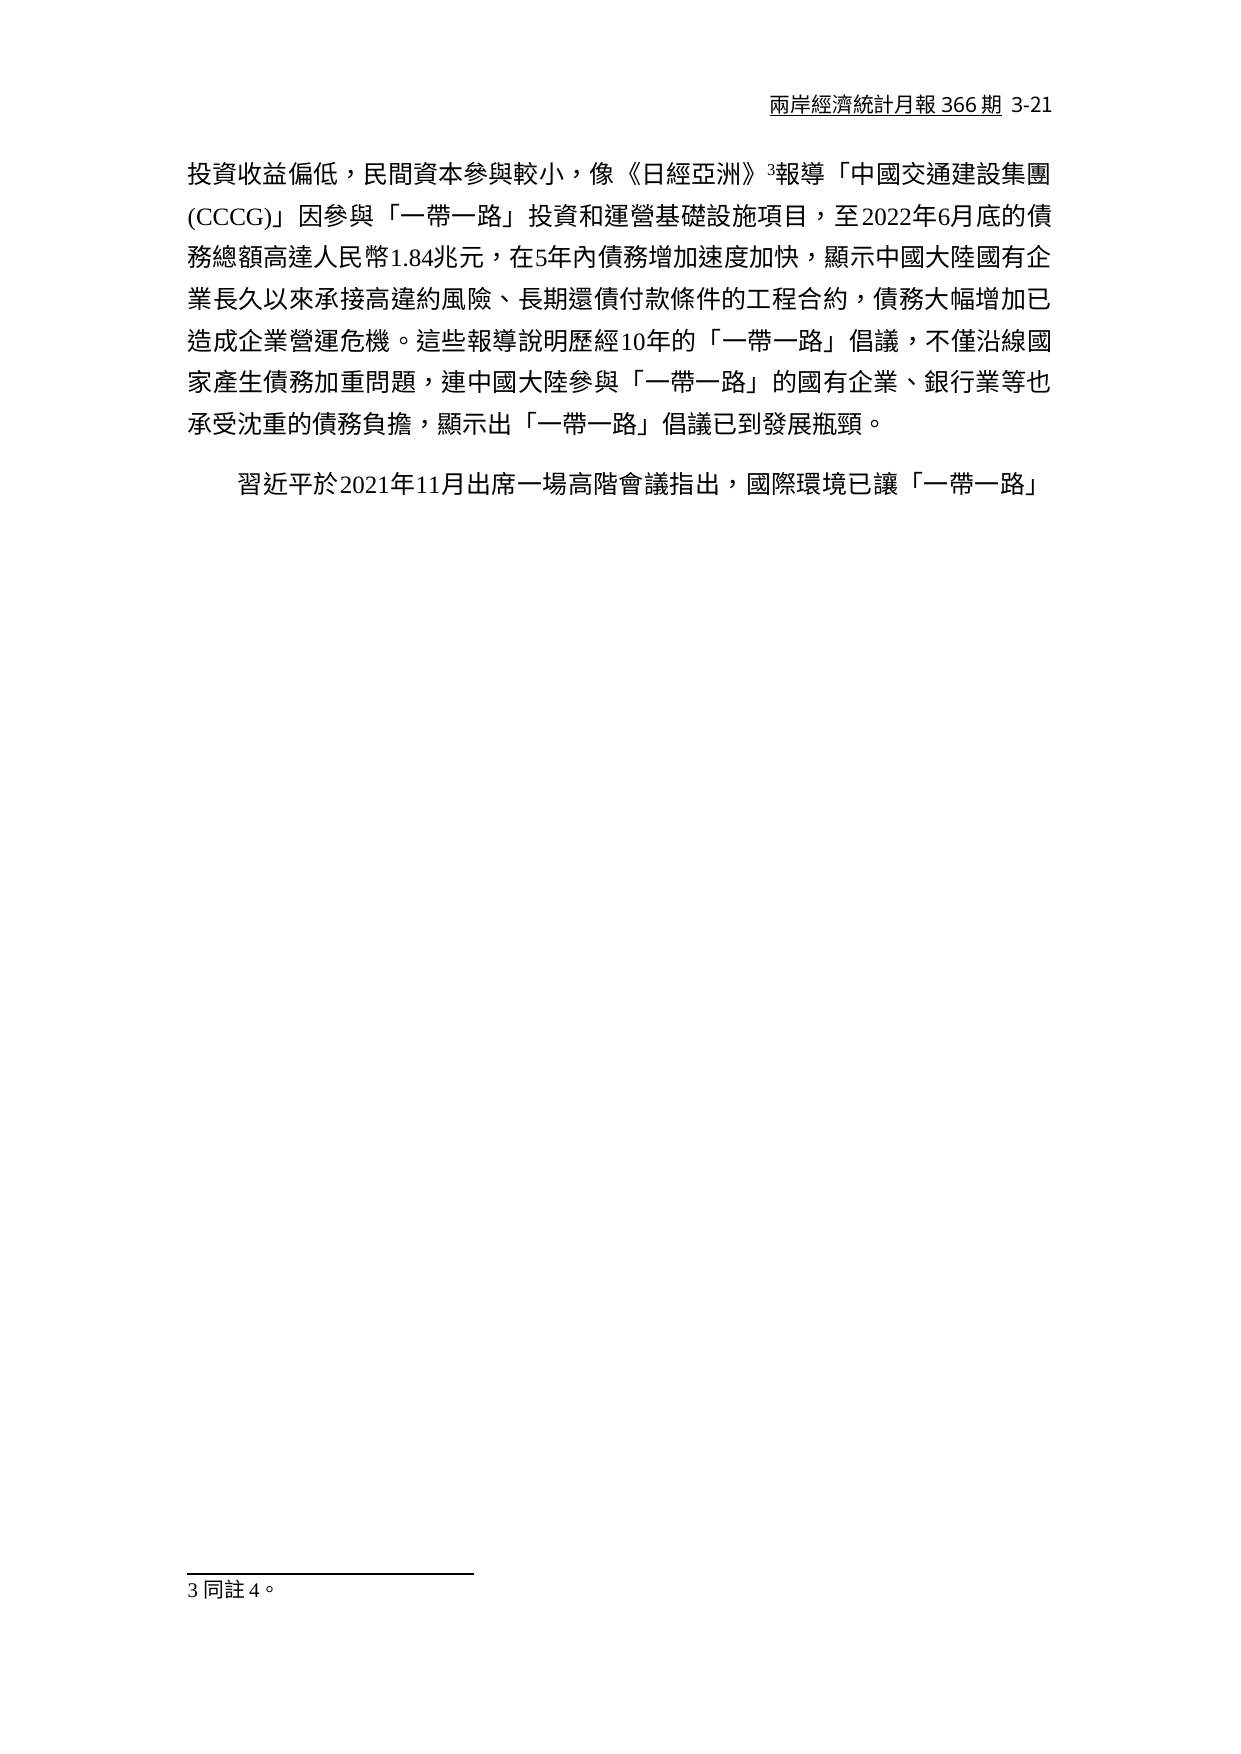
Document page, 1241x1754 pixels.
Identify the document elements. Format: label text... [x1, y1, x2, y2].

text 習近平於2021年11月出席一場高階會議指出，國際環境已讓「一帶一路」 [187, 460, 1053, 502]
text 投資收益偏低，民間資本參與較小，像《日經亞洲》報導「中國交通建設集團(CCCG)」因參與「一帶一路」投資和運營基礎設施項目，至2022年6月底的債務總額高達人民幣1.84兆元，在5年內債務增加速度加快，顯示中國大陸國有企業長久以來承接高違約風險、長期還債付款條件的工程合約，債務大幅增加已造成企業營運危機。這些報導說明歷經10年的「一帶一路」倡議，不僅沿線國家產生債務加重問題，連中國大陸參與「一帶一路」的國有企業、銀行業等也承受沈重的債務負擔，顯示出「一帶一路」倡議已到發展瓶頸。 [187, 150, 1053, 442]
text 同註4。 [187, 1574, 1053, 1604]
